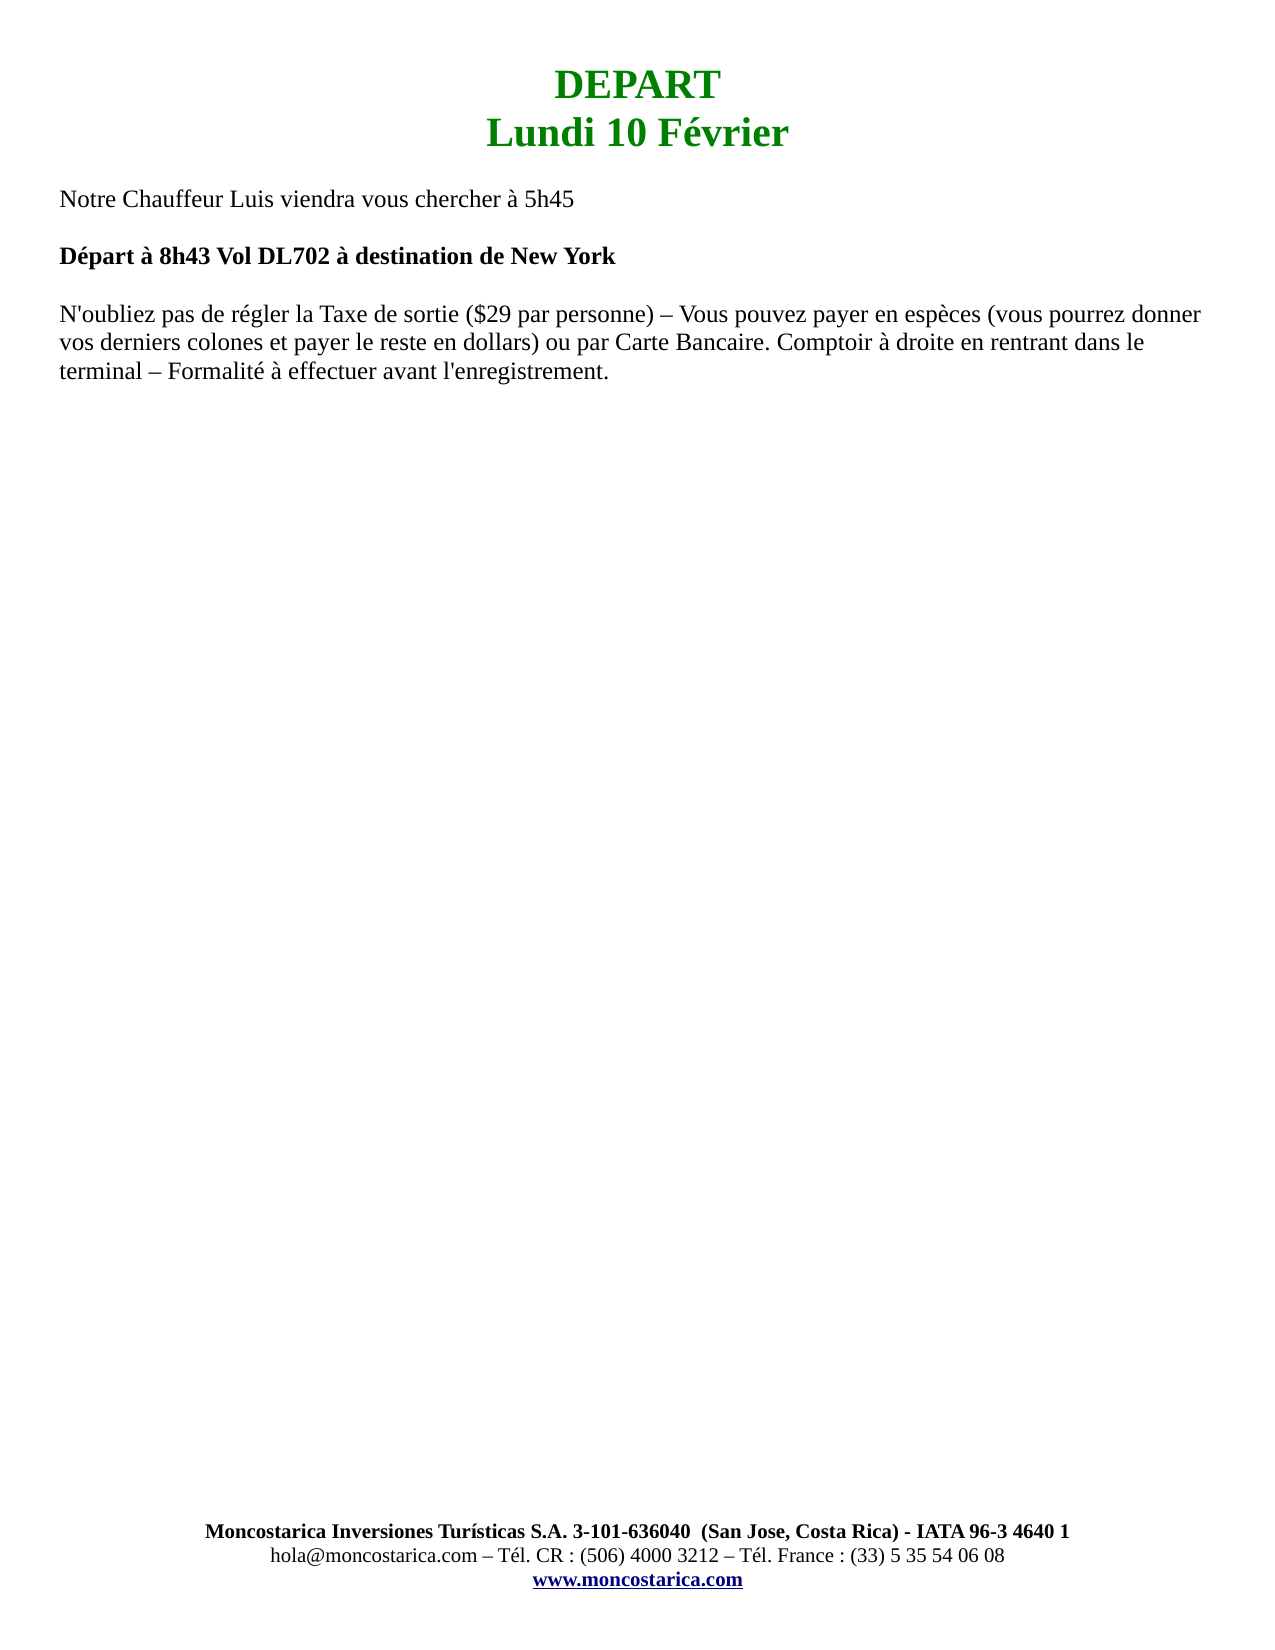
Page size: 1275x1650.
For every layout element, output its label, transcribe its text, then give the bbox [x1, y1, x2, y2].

text Départ à 8h43 Vol DL702 à destination de New York [59, 241, 1216, 270]
text DEPART [59, 59, 1216, 107]
text N'oubliez pas de régler la Taxe de sortie ($29 par personne) – Vous pouvez payer en espèces (vous pourrez donner vos derniers colones et payer le reste en dollars) ou par Carte Bancaire. Comptoir à droite en rentrant dans le terminal – Formalité à effectuer avant l'enregistrement. [59, 299, 1216, 385]
text Notre Chauffeur Luis viendra vous chercher à 5h45 [59, 184, 1216, 212]
text Lundi 10 Février [59, 107, 1216, 155]
